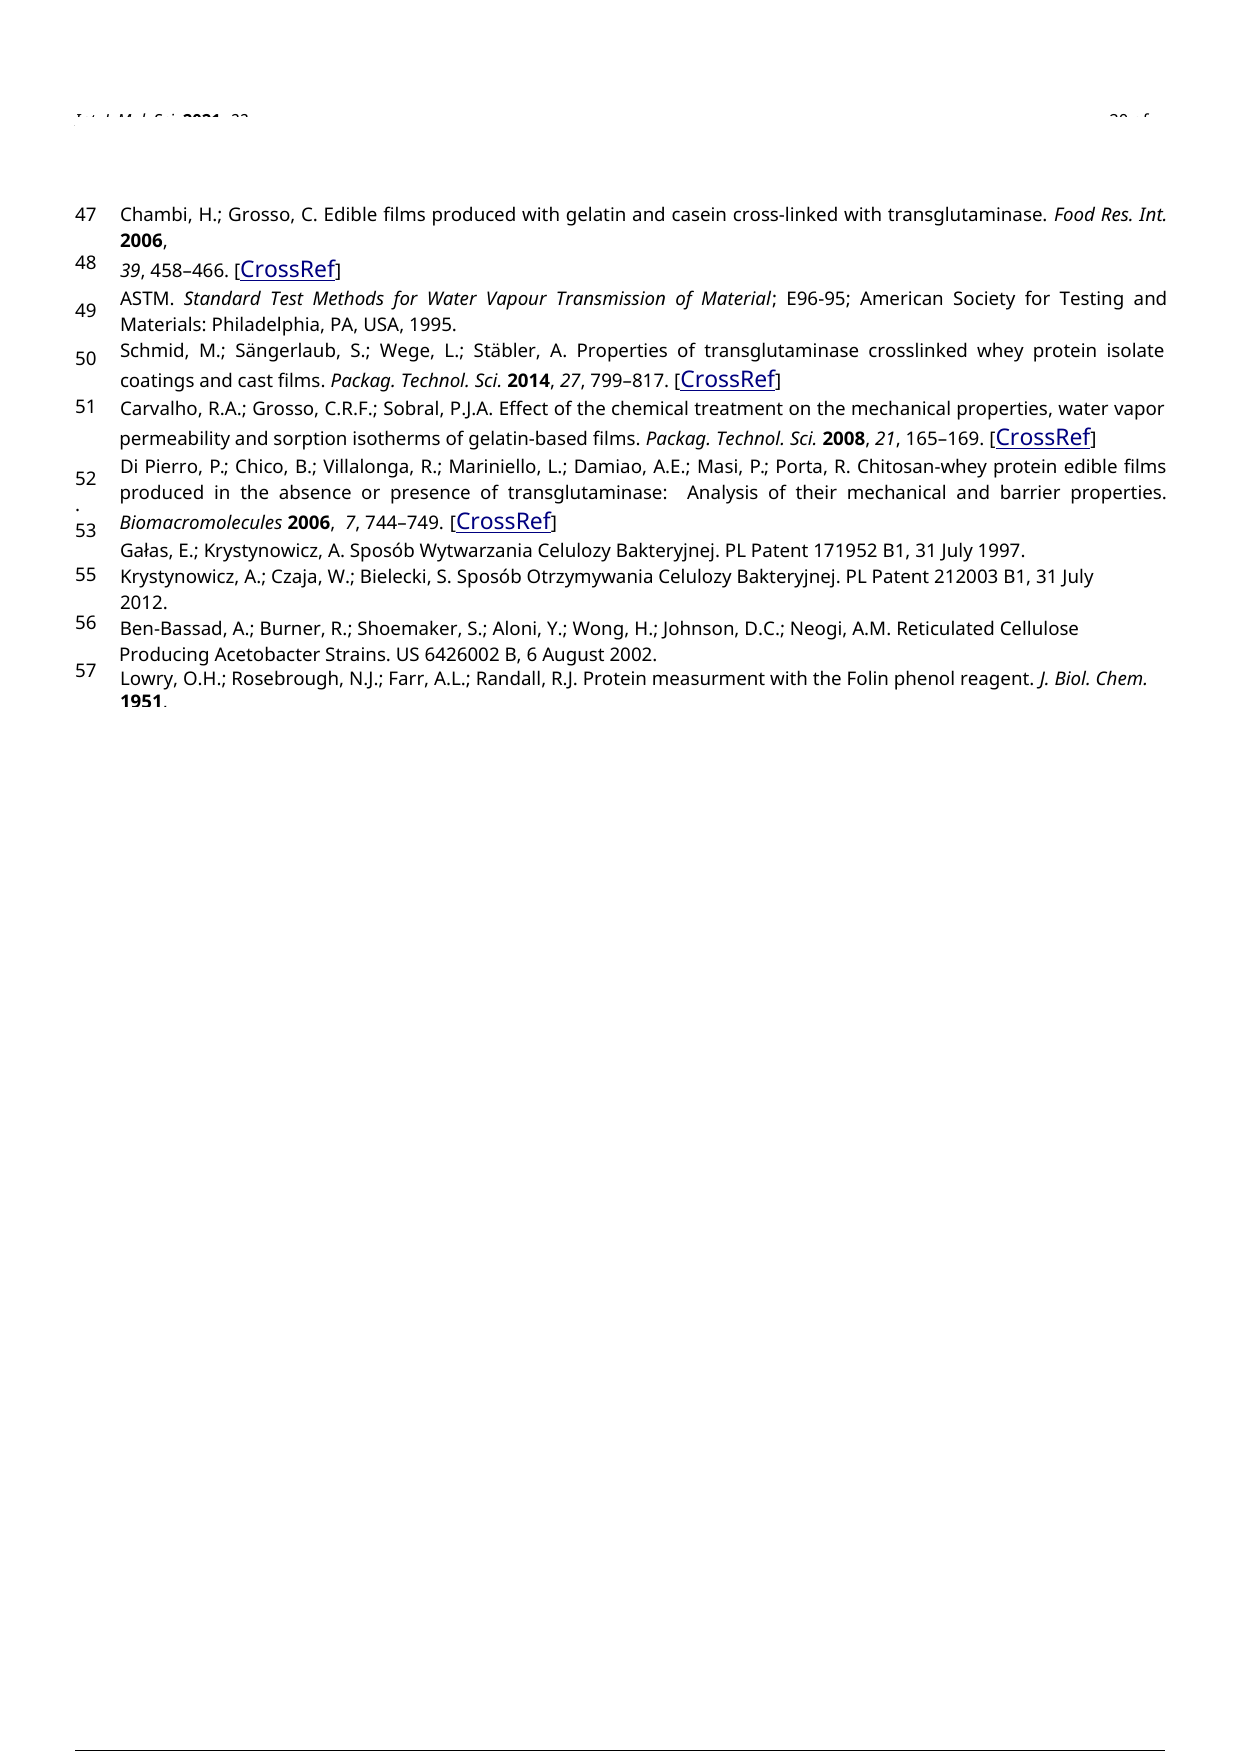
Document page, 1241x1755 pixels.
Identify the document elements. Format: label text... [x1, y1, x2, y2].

text 51. [75, 393, 100, 419]
text 52. [75, 465, 100, 516]
text Int. J. Mol. Sci. 2021, 22, 3346 [75, 108, 286, 117]
text Lowry, O.H.; Rosebrough, N.J.; Farr, A.L.; Randall, R.J. Protein measurment with the Folin phenol reagent. J. Biol. Chem. 1951, [120, 667, 1169, 707]
text 20 of 20 [1109, 108, 1167, 131]
text 48. [75, 249, 100, 275]
text Ben-Bassad, A.; Burner, R.; Shoemaker, S.; Aloni, Y.; Wong, H.; Johnson, D.C.; Neogi, A.M. Reticulated Cellulose Producing Acetobacter Strains. US 6426002 B, 6 August 2002. [119, 615, 1169, 666]
text 49. [75, 297, 100, 323]
text 55. [75, 561, 100, 587]
text 57. [75, 657, 100, 683]
text Chambi, H.; Grosso, C. Edible films produced with gelatin and casein cross-linked with transglutaminase. Food Res. Int. 2006, [120, 202, 1169, 253]
text 50. [75, 346, 100, 371]
text Carvalho, R.A.; Grosso, C.R.F.; Sobral, P.J.A. Effect of the chemical treatment on the mechanical properties, water vapor permeability and sorption isotherms of gelatin-based films. Packag. Technol. Sci. 2008, 21, 165–169. [CrossRef] [119, 395, 1166, 453]
text 47. [75, 202, 100, 227]
text Di Pierro, P.; Chico, B.; Villalonga, R.; Mariniello, L.; Damiao, A.E.; Masi, P.; Porta, R. Chitosan-whey protein edible films produced in the absence or presence of transglutaminase: Analysis of their mechanical and barrier properties. Biomacromolecules 2006, 7, 744–749. [CrossRef] [119, 453, 1168, 537]
text 53. [75, 517, 100, 539]
text Gałas, E.; Krystynowicz, A. Sposób Wytwarzania Celulozy Bakteryjnej. PL Patent 171952 B1, 31 July 1997. Krystynowicz, A.; Czaja, W.; Bielecki, S. Sposób Otrzymywania Celulozy Bakteryjnej. PL Patent 212003 B1, 31 July 2012. [120, 537, 1113, 614]
text ASTM. Standard Test Methods for Water Vapour Transmission of Material; E96-95; American Society for Testing and Materials: Philadelphia, PA, USA, 1995. [120, 285, 1168, 337]
text Schmid, M.; Sängerlaub, S.; Wege, L.; Stäbler, A. Properties of transglutaminase crosslinked whey protein isolate coatings and cast films. Packag. Technol. Sci. 2014, 27, 799–817. [CrossRef] [120, 337, 1165, 394]
text 39, 458–466. [CrossRef] [120, 253, 1169, 284]
text 56. [75, 609, 100, 634]
